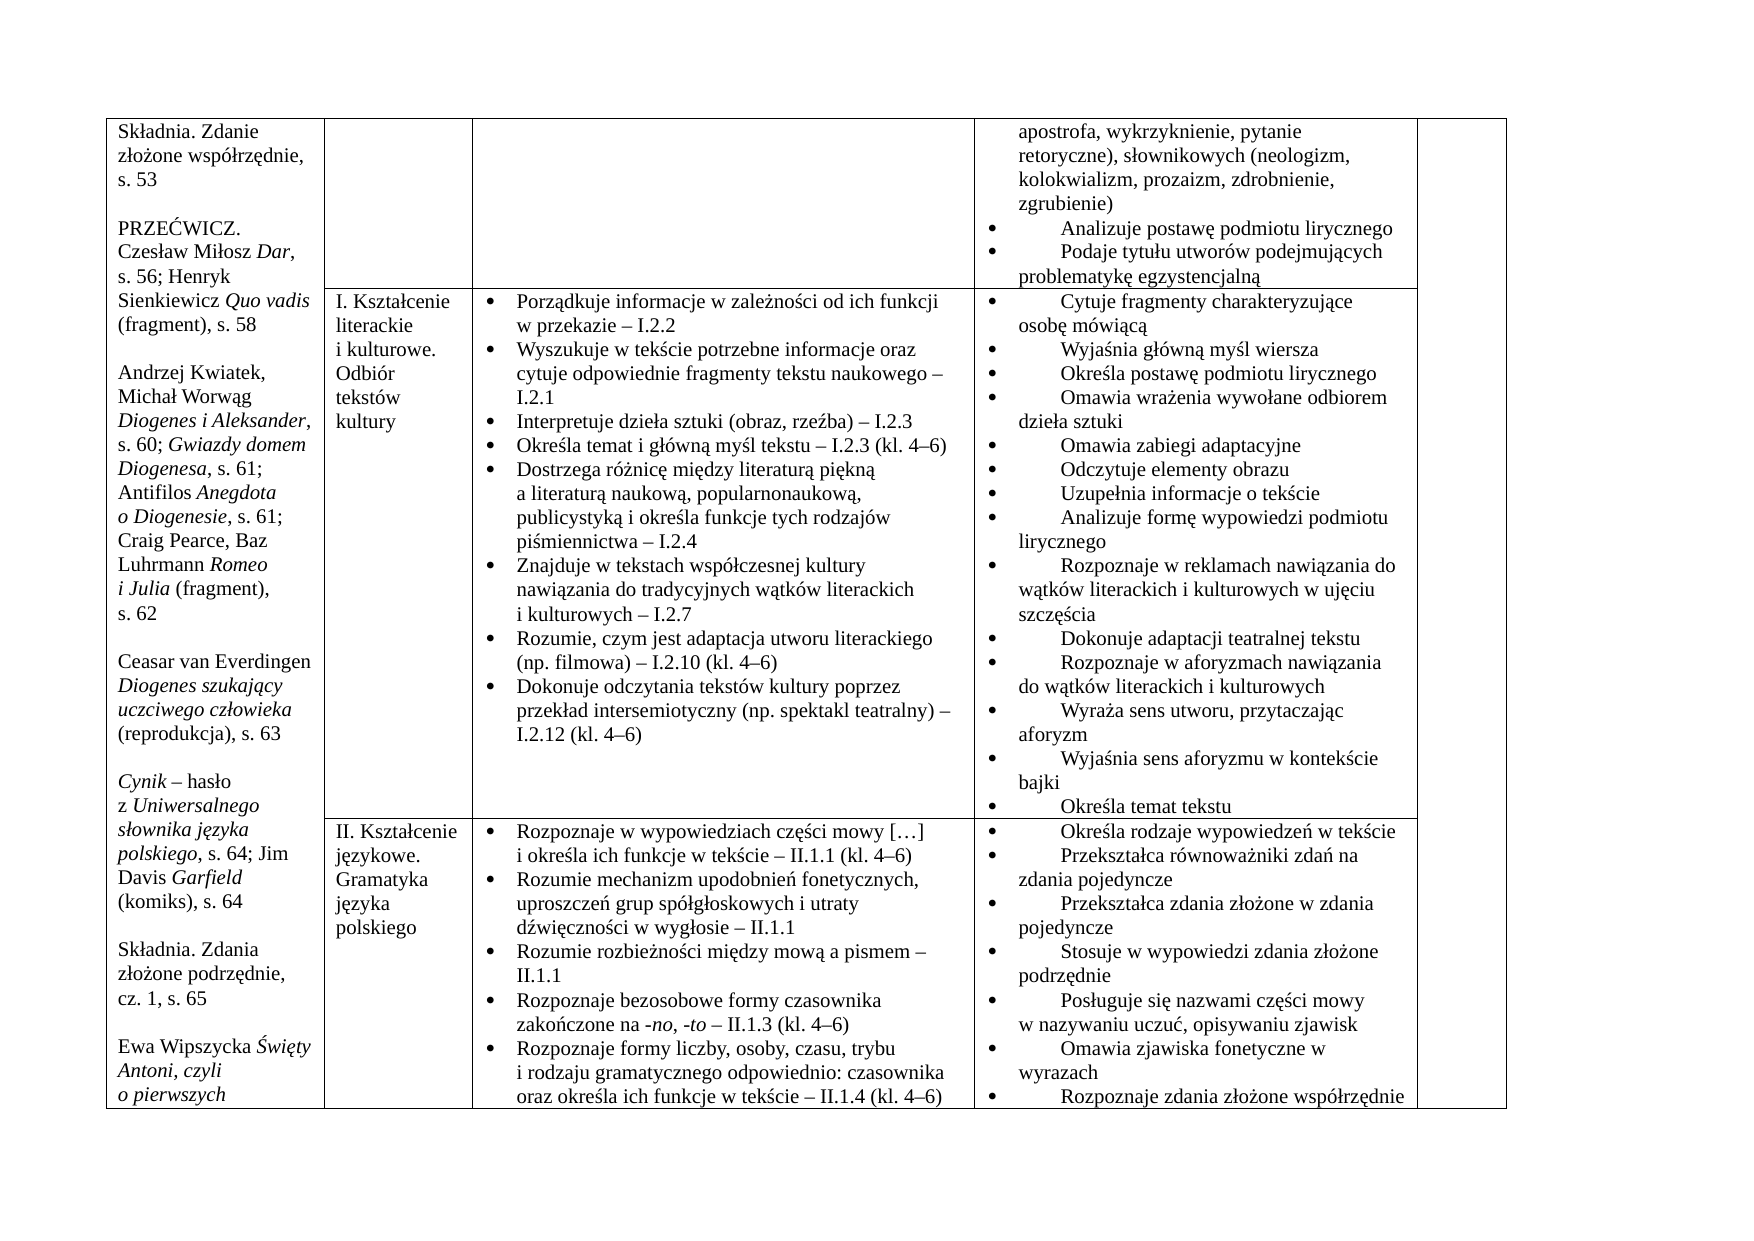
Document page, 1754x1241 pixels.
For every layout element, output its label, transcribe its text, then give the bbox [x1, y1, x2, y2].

table_cell Porządkuje informacje w zależności od ich funkcji w przekazie – I.2.2 Wyszukuje w tekście potrzebne informacje oraz cytuje odpowiednie fragmenty tekstu naukowego – I.2.1 Interpretuje dzieła sztuki (obraz, rzeźba) – I.2.3 Określa temat i główną myśl tekstu – I.2.3 (kl. 4–6) Dostrzega różnicę między literaturą piękną a literaturą naukową, popularnonaukową, publicystyką i określa funkcje tych rodzajów piśmiennictwa – I.2.4 Znajduje w tekstach współczesnej kultury nawiązania do tradycyjnych wątków literackich i kulturowych – I.2.7 Rozumie, czym jest adaptacja utworu literackiego (np. filmowa) – I.2.10 (kl. 4–6) Dokonuje odczytania tekstów kultury poprzez przekład intersemiotyczny (np. spektakl teatralny) – I.2.12 (kl. 4–6) [473, 289, 974, 818]
table_cell [325, 119, 472, 288]
table_cell Określa znaczenie wyrazów z kontekstu Rozpoznaje pytania filozoficzne Określa wartości wpisane w wypowiedź podmiotu lirycznego Omawia wartości istotne dla bohatera i siebie Omawia wartości, o których mowa w utworze Odróżnia lirykę bezpośrednią od pośredniej Określa cechy gatunkowe pamiętnika Odróżnia pamiętnik od dziennika Wyraża opinie na temat aktualności poglądów filozoficznych Rozpoznaje retoryczne środki stylistyczne: apostrofę, pytanie retoryczne Przypisuje czytany utwór do liryki Określa cechy pieśni Określa cechy fraszki Identyfikuje podmiot liryczny Charakteryzuje podmiot liryczny według instrukcji Wyjaśnia metaforyczne znaczenie zjawiska Opisuje elementy świata przedstawionego Nazywa rodzaje fikcji literackiej Określa typ narracji Przedstawia narratora Formułuje refleksje o życiu na podstawie analizowanego fragmentu tekstu Porównuje poglądy filozofa z własnymi Rozpoznaje lirykę zwrotu do adresata Określa problematykę utworów frazeologizmami, przysłowiami, sentencjami Analizuje pojęcie szczęścia w ujęciu filozofów Omawia związek wymowy fraszek z filozofią Charakteryzuje podmiot liryczny we fraszkach Określa związek tytułu z treścią utworu Omawia funkcje elementów opisu krajobrazu zastosowanych w wierszu Zna nazwiska polskich laureatów Nagrody Nobla w dziedzinie literatury Przedstawia elementy świata przedstawionego, cytując odpowiednie fragmenty Omawia cechy powieści historycznej Omawia epikurejski styl życia bohatera Omawia cechy anegdoty jako formy wypowiedzi Omawia uniwersalne wartości wpisane w teksty kultury Opowiada wydarzenia przedstawione w komiksie Wyjaśnia rodzaje komizmu Rozpoznaje cynizm w zachowaniu postaci, aforyzmach Odróżnia cyniczną postawę od idei Podaje przykłady cynicznych bohaterów literackich, filmowych Rozpoznaje nawiązanie do legendarnego wydarzenia Określa cechy wiersza wolnego Analizuje kontekst filozoficzny utworu Wyjaśnia tytuł wiersza Omawia egzystencjalne rozważania podmiotu lirycznego w kontekście gramatyki języka polskiego Opisuje bezcenne wartości Omawia postawę narratora Rozpoznaje opinię narratora Nazywa swoje odczucia i wrażenia wywołane lekturą tekstu Omawia sposób nawiązania do filozofii Charakteryzuje bohatera według instrukcji Odróżnia dialog od monologu Opowiada historię życia bohatera Rozpoznaje kontekst filozoficzny w kreacji postaci Rozpoznaje komizm sytuacji, postaci, języka Omawia sytuację przestawioną w utworze Omawia postawę bohatera w dążeniu do celu Omawia stosunek osoby mówiącej do bohatera Interpretuje tytuł utworu Wyjaśnia przenośny sens sentencji Określa znaczenie użycia łacińskiej sentencji w utworze Przypisuje czytany utwór do epiki Określa typ narracji Charakteryzuje bohatera Wyjaśnia komizm przedstawionej sytuacji Omawia związek tytułu z treścią utworu Wyjaśnia znaczenia przenośne Przypisuje tytuł utworu i jego autora do określonego rodzaju literackiego i gatunku Określa problematykę utworu Określa czas akcji utworu Rozpoznaje utwór po jego fragmencie Umieszcza na osi czasu nazwiska twórców Wyjaśnia pojęcia: aforyzm, anegdota, liryka, fraszka, pamiętnik, legenda, neologizm, kolokwializm, komizm, monolog wewnętrzny, życiorys, retoryka, stoik, epikurejczyk, cynik Podaje przykłady środków stylistycznych: składniowych (powtórzenie, apostrofa, wykrzyknienie, pytanie retoryczne), słownikowych (neologizm, kolokwializm, prozaizm, zdrobnienie, zgrubienie) Analizuje postawę podmiotu lirycznego Podaje tytułu utworów podejmujących problematykę egzystencjalną [975, 119, 1417, 288]
table_cell Składnia. Zdanie złożone współrzędnie, s. 53 PRZEĆWICZ. Czesław Miłosz Dar, s. 56; Henryk Sienkiewicz Quo vadis (fragment), s. 58 Andrzej Kwiatek, Michał Worwąg Diogenes i Aleksander, s. 60; Gwiazdy domem Diogenesa, s. 61; Antifilos Anegdota o Diogenesie, s. 61; Craig Pearce, Baz Luhrmann Romeo i Julia (fragment), s. 62 Ceasar van Everdingen Diogenes szukający uczciwego człowieka (reprodukcja), s. 63 Cynik – hasło z Uniwersalnego słownika języka polskiego, s. 64; Jim Davis Garfield (komiks), s. 64 Składnia. Zdania złożone podrzędnie, cz. 1, s. 65 Ewa Wipszycka Święty Antoni, czyli o pierwszych [107, 119, 324, 1108]
table_cell Cytuje fragmenty charakteryzujące osobę mówiącą Wyjaśnia główną myśl wiersza Określa postawę podmiotu lirycznego Omawia wrażenia wywołane odbiorem dzieła sztuki Omawia zabiegi adaptacyjne Odczytuje elementy obrazu Uzupełnia informacje o tekście Analizuje formę wypowiedzi podmiotu lirycznego Rozpoznaje w reklamach nawiązania do wątków literackich i kulturowych w ujęciu szczęścia Dokonuje adaptacji teatralnej tekstu Rozpoznaje w aforyzmach nawiązania do wątków literackich i kulturowych Wyraża sens utworu, przytaczając aforyzm Wyjaśnia sens aforyzmu w kontekście bajki Określa temat tekstu [975, 289, 1417, 818]
table_cell Określa rodzaje wypowiedzeń w tekście Przekształca równoważniki zdań na zdania pojedyncze Przekształca zdania złożone w zdania pojedyncze Stosuje w wypowiedzi zdania złożone podrzędnie Posługuje się nazwami części mowy w nazywaniu uczuć, opisywaniu zjawisk Omawia zjawiska fonetyczne w wyrazach Rozpoznaje zdania złożone współrzędnie łączne, rozłączne, przeciwstawne Wykonuje wykresy zdań złożonych współrzędnie Tworzy opis zdań złożonych współrzędnie Stosuje w wypowiedzi zawierającej opinię zdania złożone współrzędnie przeciwstawne i wynikowe Podaje przykłady różnych rodzajów wypowiedzeń Tworzy formy trybu czasownika Rozpoznaje zdania złożone podrzędnie (przydawkowe, dopełnieniowe, okolicznikowe) Wykonuje wykresy zdań złożonych podrzędnie Przekształca zdania pojedyncze w zdania złożone z podrzędnym przydawkowym, dopełnieniowym, okolicznikowym Rozpoznaje zdania złożone podrzędnie (orzecznikowe, podmiotowe) Stosuje zdania złożone podrzędnie orzecznikowe i podmiotowe w wypowiedzi Rozpoznaj nieosobowe formy czasownika Określa formę gramatyczną czasowników w trybie przypuszczającym Tworzy rodzinę wyrazów Rozpoznaje wypowiedzenia z imiesłowowym równoważnikiem zdania Sporządza wykres wypowiedzenia z imiesłowowym równoważnikiem zdania Przekształca imiesłowowy równoważnik zdania Sporządza wykres zdania złożonego [975, 819, 1417, 1108]
table_cell II. Kształcenie językowe. Gramatyka języka polskiego [325, 819, 472, 1108]
table_cell [1418, 119, 1506, 1108]
table_cell Rozpoznaje w wypowiedziach części mowy […] i określa ich funkcje w tekście – II.1.1 (kl. 4–6) Rozumie mechanizm upodobnień fonetycznych, uproszczeń grup spółgłoskowych i utraty dźwięczności w wygłosie – II.1.1 Rozumie rozbieżności między mową a pismem – II.1.1 Rozpoznaje bezosobowe formy czasownika zakończone na -no, -to – II.1.3 (kl. 4–6) Rozpoznaje formy liczby, osoby, czasu, trybu i rodzaju gramatycznego odpowiednio: czasownika oraz określa ich funkcje w tekście – II.1.4 (kl. 4–6) Rozpoznaje w tekście typy wypowiedzeń: zdanie pojedyncze, zdanie złożone (podrzędnie i współrzędnie), równoważniki zdań, rozumie ich funkcje i stosuje w praktyce językowej – II.1.12 (kl. 4–6) Rozpoznaje rodzinę wyrazów – II.2.2 Poprawnie stosuje imiesłowowy równoważnik zdania i rozumie jego funkcje; przekształca go na zdanie złożone i odwrotnie – II.1.4 [473, 819, 974, 1108]
table_cell I. Kształcenie literackie i kulturowe. Odbiór tekstów kultury [325, 289, 472, 818]
table_cell Omawia elementy świata przedstawionego – I.1.1 (kl. 4–6) Wyodrębnia obrazy poetyckie w poezji – I.1.1 Rozpoznaje rodzaje literackie: liryka, określa cechy charakterystyczne poszczególnych rodzajów literackich – I.1.1 Przypisuje czytany utwór do odpowiedniego rodzaju – I.1.1 Rozpoznaje fikcję literacką – I.1.2 (kl. 4–6) Rozróżnia gatunki epiki, w tym pamiętnik, i wymienia ich podstawowe cechy oraz wskazuje cechy gatunkowe czytanych utworów literackich – I.1.2 Rozróżnia gatunki liryki, w tym pieśń, fraszki, i wymienia ich podstawowe cechy oraz wskazuje cechy gatunkowe czytanych utworów literackich – I.1.2 Rozpoznaje czytany utwór jako legendę oraz wskazuje jego cechy gatunkowe – I.1.3 (kl. 4–6) Rozpoznaje odmiany powieści – I.1.3 (kl. 4–6) Zna i rozpoznaje w tekście literackim apostrofę, pytanie retoryczne – I.1.4 (kl. 4–6) Zna pojęcie komizmu, rozpoznaje jego rodzaje w tekstach oraz określa ich funkcje – I.1.5 Omawia funkcje elementów konstrukcyjnych utworu, w tym tytułu – I.1.5 (kl. 4–6) Zna pojęcie komizmu, rozpoznaje jego rodzaje w tekstach oraz określa ich funkcje – I.1.5 Opowiada o wydarzeniach fabuły – I.1.7 (kl. 4–6) Określa w poznanych tekstach problematykę egzystencjalną i poddaje ją refleksji – I.1.7 Odróżnia dialog od monologu, rozumie ich funkcję w utworze – I.1.8 (kl. 4–6) Charakteryzuje podmiot liryczny, narratora i bohaterów w czytanych utworach – I.1.9 (kl. 4–6) Wykorzystuje w interpretacji utworów literackich odwołania do wartości uniwersalnych związane z postawami społecznymi, religijnymi, etycznymi – I.1.9 Rozróżnia narrację pierwszoosobową i trzecioosobową oraz wskazuje ich funkcje w utworze – I.1.10 (kl. 4–6) Wykorzystuje w interpretacji tekstów literackich elementy wiedzy o kulturze – I.1.10 Wykorzystuje w interpretacji utworów literackich potrzebne konteksty, np. filozoficzny – I.1.11 Nazywa wrażenia, jakie wzbudza w nim czytany utwór – I.1.14 (kl. 4–6) Objaśnia znaczenia dosłowne i przenośne w tekstach – I.1.15 (kl. 4–6) Przedstawia własne rozumienie utworu i je uzasadnia – I.1.17 (kl. 4–6) [473, 119, 974, 288]
